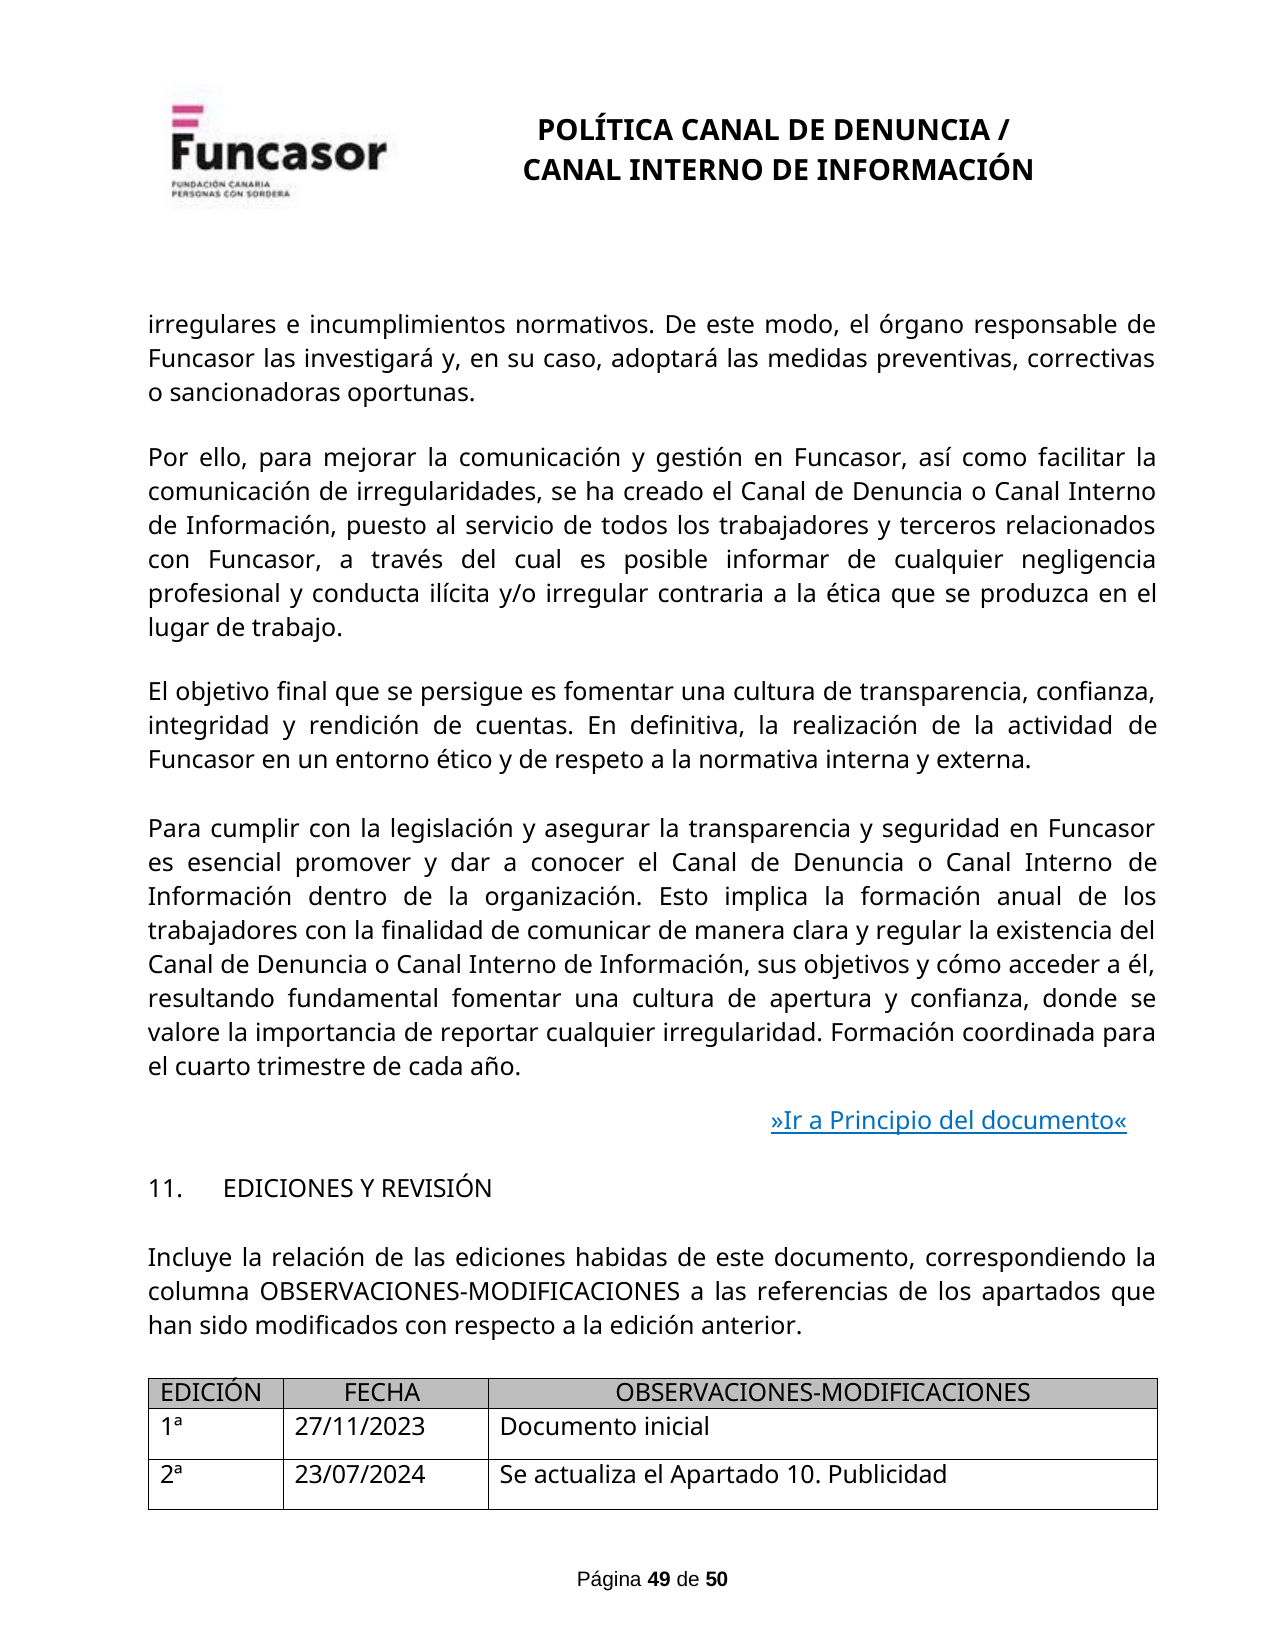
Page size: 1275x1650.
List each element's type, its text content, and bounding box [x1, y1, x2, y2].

text Incluye la relación de las ediciones habidas de este documento, correspondiendo la columna OBSERVACIONES-MODIFICACIONES a las referencias de los apartados que han sido modificados con respecto a la edición anterior. [148, 1239, 1157, 1342]
text irregulares e incumplimientos normativos. De este modo, el órgano responsable de Funcasor las investigará y, en su caso, adoptará las medidas preventivas, correctivas o sancionadoras oportunas. [148, 307, 1157, 409]
table_header EDICIÓN [149, 1379, 283, 1408]
table_cell Se actualiza el Apartado 10. Publicidad [489, 1460, 1157, 1509]
table_cell 2ª [149, 1460, 283, 1509]
text Para cumplir con la legislación y asegurar la transparencia y seguridad en Funcasor es esencial promover y dar a conocer el Canal de Denuncia o Canal Interno de Información dentro de la organización. Esto implica la formación anual de los trabajadores con la finalidad de comunicar de manera clara y regular la existencia del Canal de Denuncia o Canal Interno de Información, sus objetivos y cómo acceder a él, resultando fundamental fomentar una cultura de apertura y confianza, donde se valore la importancia de reportar cualquier irregularidad. Formación coordinada para el cuarto trimestre de cada año. [148, 810, 1157, 1083]
text Por ello, para mejorar la comunicación y gestión en Funcasor, así como facilitar la comunicación de irregularidades, se ha creado el Canal de Denuncia o Canal Interno de Información, puesto al servicio de todos los trabajadores y terceros relacionados con Funcasor, a través del cual es posible informar de cualquier negligencia profesional y conducta ilícita y/o irregular contraria a la ética que se produzca en el lugar de trabajo. [148, 439, 1158, 644]
list EDICIONES Y REVISIÓN [148, 1171, 1162, 1205]
table_cell 1ª [149, 1409, 283, 1458]
text »Ir a Principio del documento« [771, 1103, 1162, 1137]
table_header OBSERVACIONES-MODIFICACIONES [489, 1379, 1157, 1408]
text El objetivo final que se persigue es fomentar una cultura de transparencia, confianza, integridad y rendición de cuentas. En definitiva, la realización de la actividad de Funcasor en un entorno ético y de respeto a la normativa interna y externa. [148, 674, 1157, 776]
table_cell Documento inicial [489, 1409, 1157, 1458]
table_header FECHA [284, 1379, 488, 1408]
table_cell 27/11/2023 [284, 1409, 488, 1458]
table_cell 23/07/2024 [284, 1460, 488, 1509]
